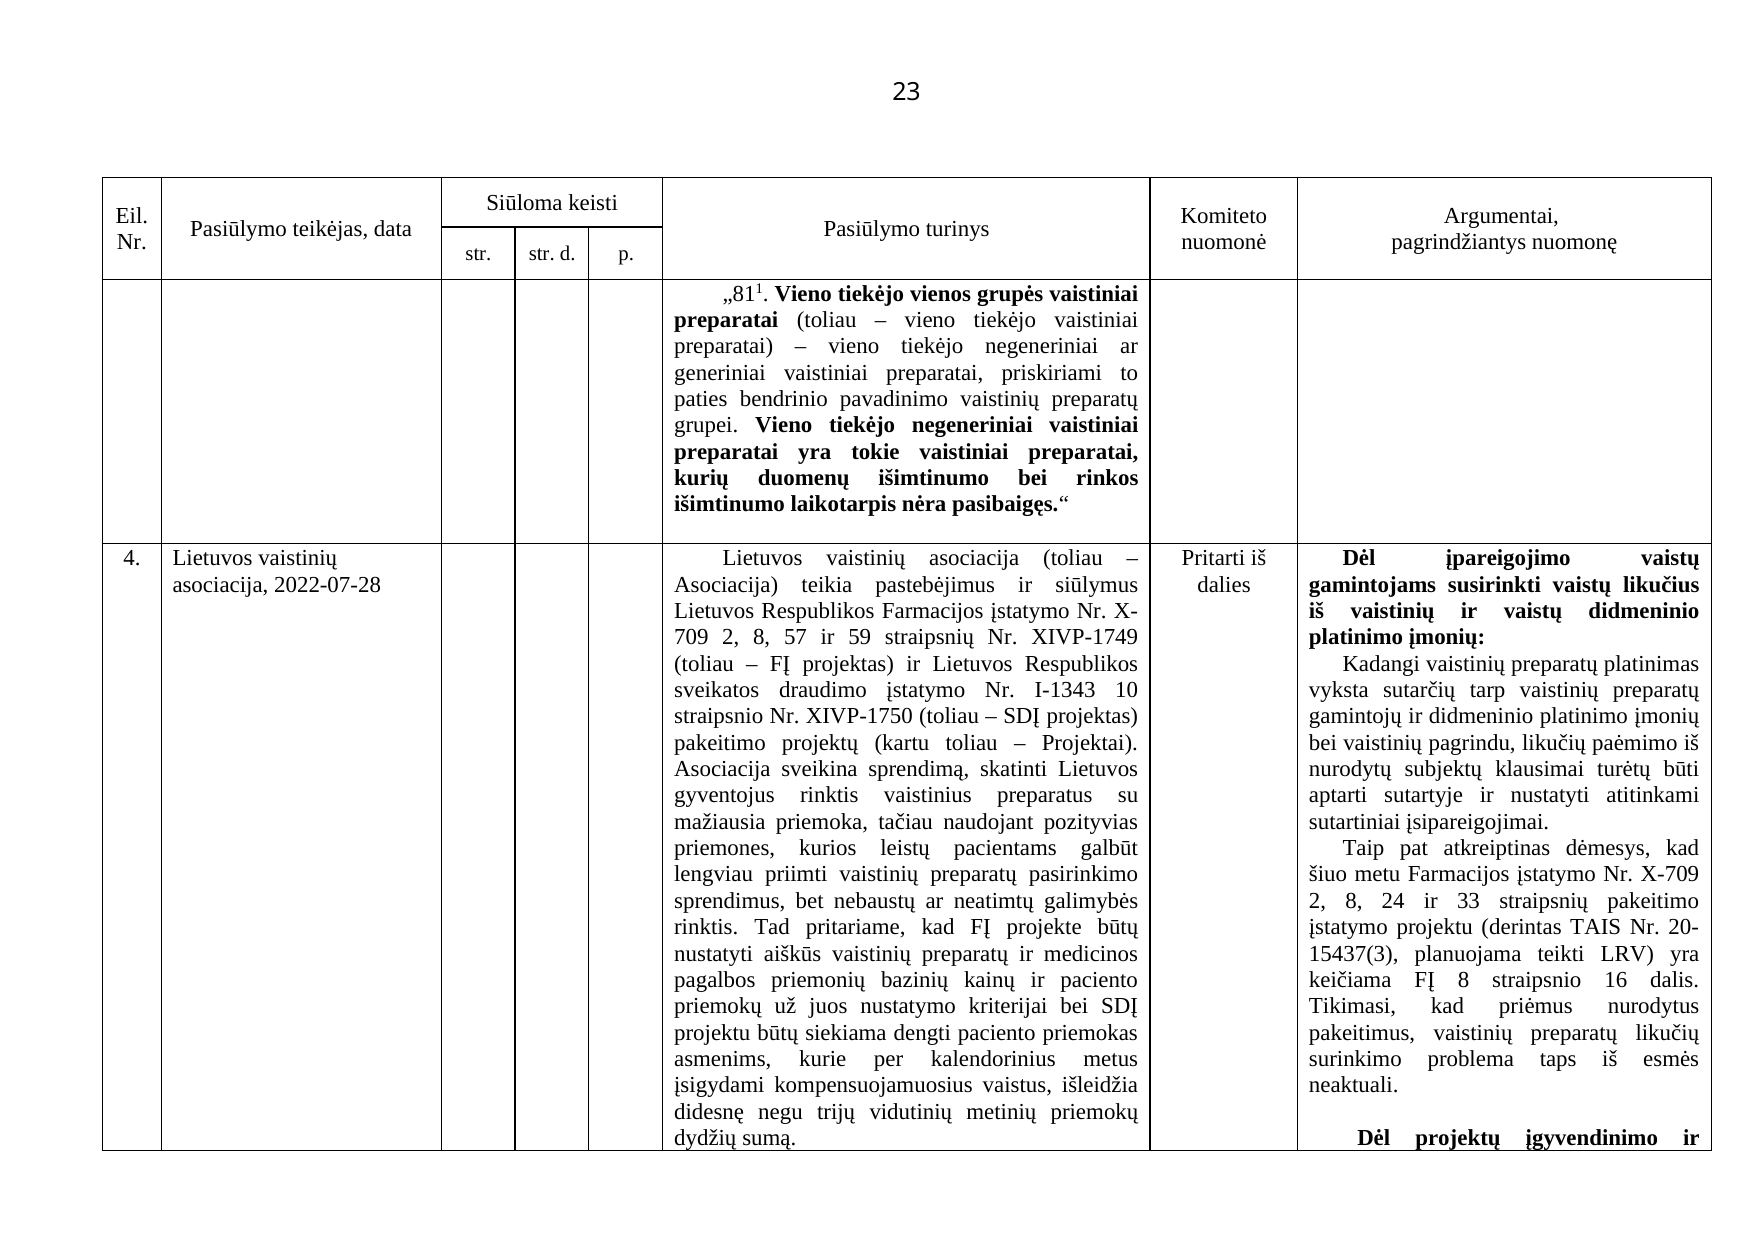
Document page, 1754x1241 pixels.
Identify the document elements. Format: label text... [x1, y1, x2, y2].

table_header Eil. Nr. [103, 178, 161, 279]
table_cell p. [589, 228, 662, 279]
table_cell [103, 280, 161, 543]
table_cell [516, 544, 588, 1150]
table_cell str. d. [516, 228, 588, 279]
table_cell [442, 280, 514, 543]
table_header Pasiūlymo teikėjas, data [162, 178, 441, 279]
table_header Argumentai, pagrindžiantys nuomonę [1298, 178, 1711, 279]
table_cell [589, 544, 662, 1150]
table_header Pasiūlymo turinys [663, 178, 1149, 279]
table_cell [516, 280, 588, 543]
table_cell str. [442, 228, 514, 279]
table_header Komiteto nuomonė [1151, 178, 1297, 279]
table_cell „811. Vieno tiekėjo vienos grupės vaistiniai preparatai (toliau – vieno tiekėjo vaistiniai preparatai) – vieno tiekėjo negeneriniai ar generiniai vaistiniai preparatai, priskiriami to paties bendrinio pavadinimo vaistinių preparatų grupei. Vieno tiekėjo negeneriniai vaistiniai preparatai yra tokie vaistiniai preparatai, kurių duomenų išimtinumo bei rinkos išimtinumo laikotarpis nėra pasibaigęs.“ [663, 280, 1149, 543]
table_cell [442, 544, 514, 1150]
table_cell Pritarti iš dalies [1151, 544, 1297, 1150]
table_cell Lietuvos vaistinių asociacija, 2022-07-28 [162, 544, 441, 1150]
table_cell Dėl įpareigojimo vaistų gamintojams susirinkti vaistų likučius iš vaistinių ir vaistų didmeninio platinimo įmonių: Kadangi vaistinių preparatų platinimas vyksta sutarčių tarp vaistinių preparatų gamintojų ir didmeninio platinimo įmonių bei vaistinių pagrindu, likučių paėmimo iš nurodytų subjektų klausimai turėtų būti aptarti sutartyje ir nustatyti atitinkami sutartiniai įsipareigojimai. Taip pat atkreiptinas dėmesys, kad šiuo metu Farmacijos įstatymo Nr. X-709 2, 8, 24 ir 33 straipsnių pakeitimo įstatymo projektu (derintas TAIS Nr. 20-15437(3), planuojama teikti LRV) yra keičiama FĮ 8 straipsnio 16 dalis. Tikimasi, kad priėmus nurodytus pakeitimus, vaistinių preparatų likučių surinkimo problema taps iš esmės neaktuali. Dėl projektų įgyvendinimo ir [1298, 544, 1711, 1150]
table_cell Lietuvos vaistinių asociacija (toliau – Asociacija) teikia pastebėjimus ir siūlymus Lietuvos Respublikos Farmacijos įstatymo Nr. X-709 2, 8, 57 ir 59 straipsnių Nr. XIVP-1749 (toliau – FĮ projektas) ir Lietuvos Respublikos sveikatos draudimo įstatymo Nr. I-1343 10 straipsnio Nr. XIVP-1750 (toliau – SDĮ projektas) pakeitimo projektų (kartu toliau – Projektai). Asociacija sveikina sprendimą, skatinti Lietuvos gyventojus rinktis vaistinius preparatus su mažiausia priemoka, tačiau naudojant pozityvias priemones, kurios leistų pacientams galbūt lengviau priimti vaistinių preparatų pasirinkimo sprendimus, bet nebaustų ar neatimtų galimybės rinktis. Tad pritariame, kad FĮ projekte būtų nustatyti aiškūs vaistinių preparatų ir medicinos pagalbos priemonių bazinių kainų ir paciento priemokų už juos nustatymo kriterijai bei SDĮ projektu būtų siekiama dengti paciento priemokas asmenims, kurie per kalendorinius metus įsigydami kompensuojamuosius vaistus, išleidžia didesnę negu trijų vidutinių metinių priemokų dydžių sumą. [663, 544, 1149, 1150]
table_header Siūloma keisti [442, 178, 662, 226]
table_cell [162, 280, 441, 543]
table_cell [1151, 280, 1297, 543]
table_cell [1298, 280, 1711, 543]
table_cell [589, 280, 662, 543]
table_cell 4. [103, 544, 161, 1150]
